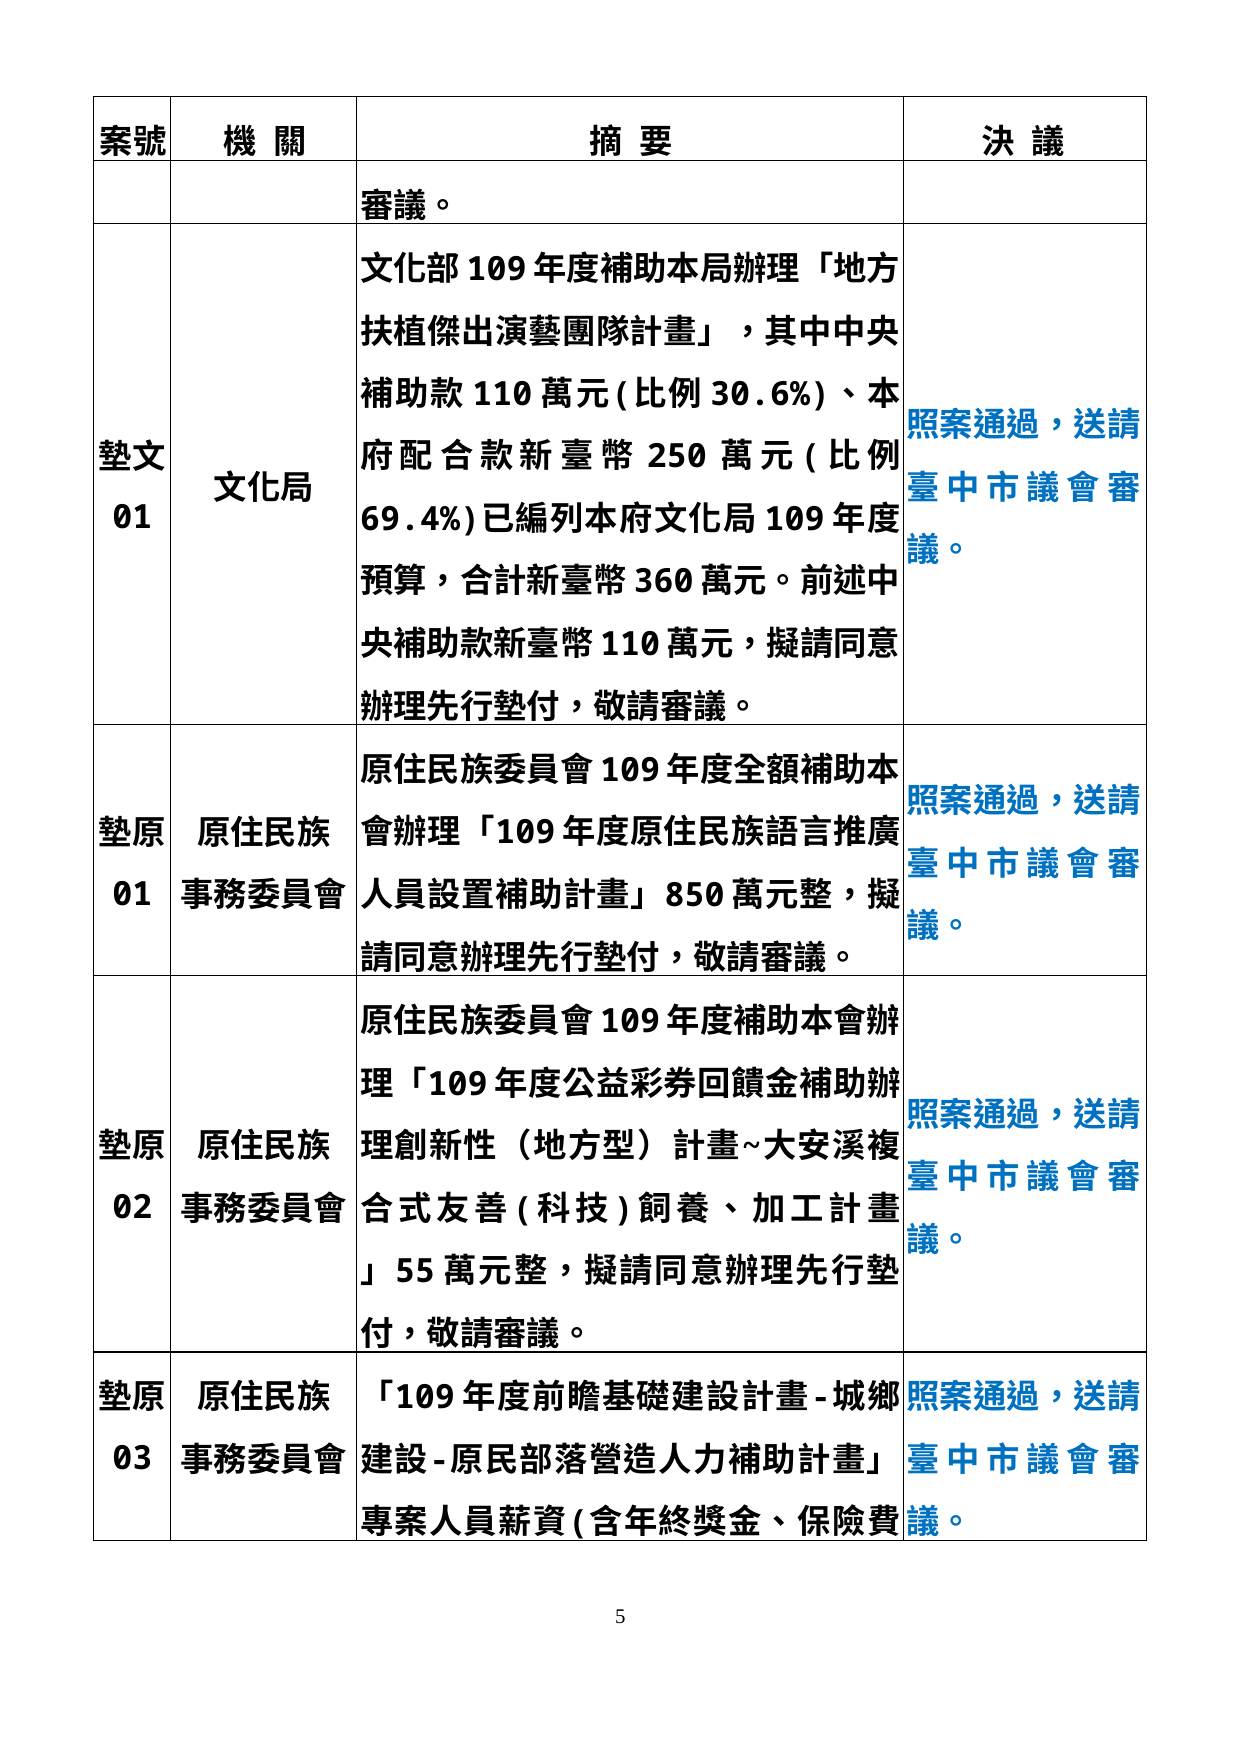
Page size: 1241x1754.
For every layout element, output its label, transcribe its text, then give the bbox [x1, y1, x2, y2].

table_header 摘 要 [357, 97, 903, 160]
table_header 案號 [94, 97, 170, 160]
table_cell [904, 161, 1146, 223]
table_cell 墊文01 [94, 224, 170, 724]
table_cell 照案通過，送請臺中市議會審議。 [904, 976, 1146, 1351]
table_cell 「109年度前瞻基礎建設計畫-城鄉建設-原民部落營造人力補助計畫」專案人員薪資(含年終獎金、保險費 [357, 1353, 903, 1540]
table_cell 原住民族 事務委員會 [171, 1353, 356, 1540]
table_cell [171, 161, 356, 223]
table_cell 文化局 [171, 224, 356, 724]
table_cell 照案通過，送請臺中市議會審議。 [904, 725, 1146, 975]
table_cell 照案通過，送請臺中市議會審議。 [904, 1353, 1146, 1540]
table_header 機 關 [171, 97, 356, 160]
table_cell 墊原02 [94, 976, 170, 1351]
table_cell 墊原01 [94, 725, 170, 975]
table_cell 原住民族委員會109年度全額補助本會辦理「109年度原住民族語言推廣人員設置補助計畫」850萬元整，擬請同意辦理先行墊付，敬請審議。 [357, 725, 903, 975]
table_cell 文化部109年度補助本局辦理「地方扶植傑出演藝團隊計畫」，其中中央補助款110萬元(比例30.6%)、本府配合款新臺幣250萬元(比例69.4%)已編列本府文化局109年度預算，合計新臺幣360萬元。前述中央補助款新臺幣110萬元，擬請同意辦理先行墊付，敬請審議。 [357, 224, 903, 724]
table_cell [94, 161, 170, 223]
table_cell 審議。 [357, 161, 903, 223]
table_cell 照案通過，送請臺中市議會審議。 [904, 224, 1146, 724]
table_cell 墊原03 [94, 1353, 170, 1540]
table_cell 原住民族委員會109年度補助本會辦理「109年度公益彩券回饋金補助辦理創新性（地方型）計畫~大安溪複合式友善(科技)飼養、加工計畫」55萬元整，擬請同意辦理先行墊付，敬請審議。 [357, 976, 903, 1351]
table_header 決 議 [904, 97, 1146, 160]
table_cell 原住民族 事務委員會 [171, 976, 356, 1351]
table_cell 原住民族 事務委員會 [171, 725, 356, 975]
